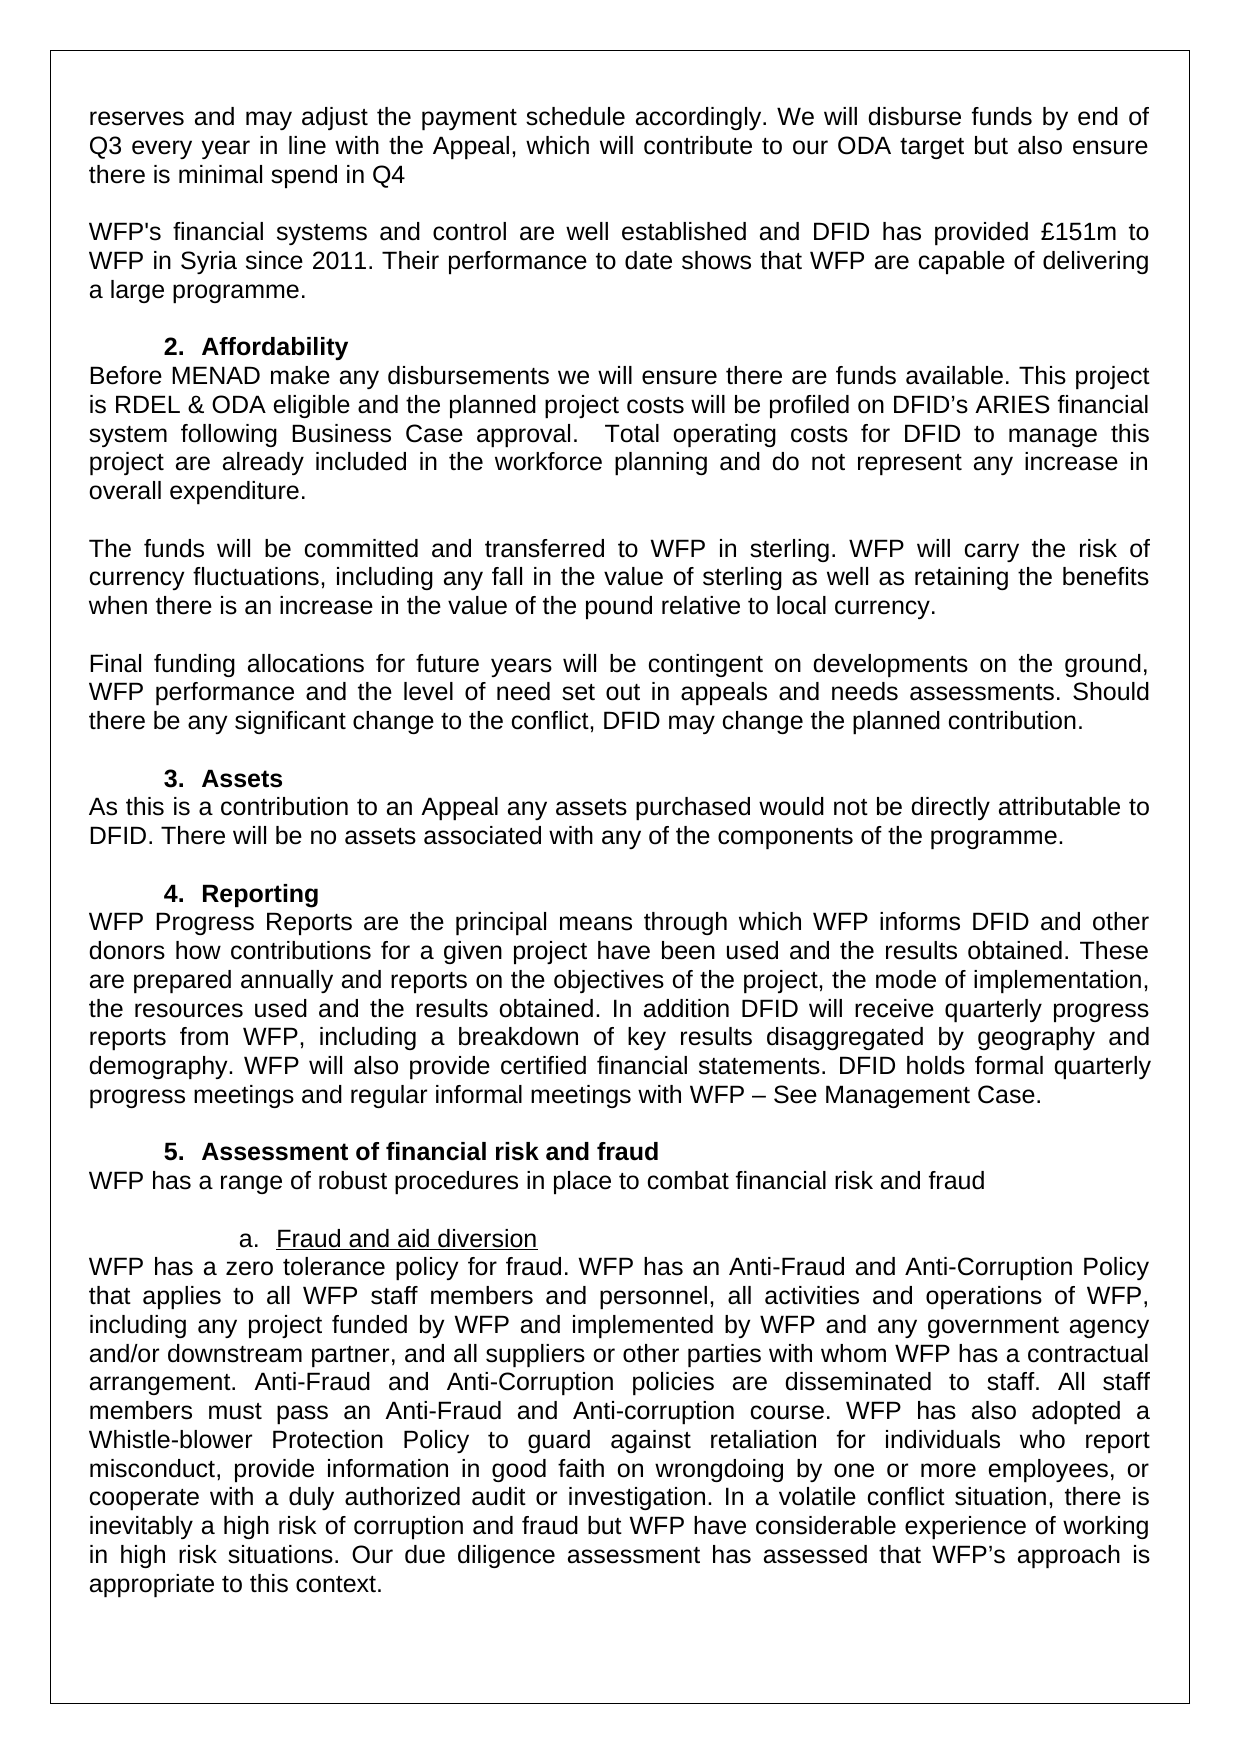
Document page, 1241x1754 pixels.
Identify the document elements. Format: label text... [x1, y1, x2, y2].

list Assets [164, 764, 1152, 792]
text Before MENAD make any disbursements we will ensure there are funds available. This project is RDEL & ODA eligible and the planned project costs will be profiled on DFID’s ARIES financial system following Business Case approval. Total operating costs for DFID to manage this project are already included in the workforce planning and do not represent any increase in overall expenditure. [89, 361, 1152, 505]
list Reporting [164, 879, 1152, 907]
text WFP has a zero tolerance policy for fraud. WFP has an Anti-Fraud and Anti-Corruption Policy that applies to all WFP staff members and personnel, all activities and operations of WFP, including any project funded by WFP and implemented by WFP and any government agency and/or downstream partner, and all suppliers or other parties with whom WFP has a contractual arrangement. Anti-Fraud and Anti-Corruption policies are disseminated to staff. All staff members must pass an Anti-Fraud and Anti-corruption course. WFP has also adopted a Whistle-blower Protection Policy to guard against retaliation for individuals who report misconduct, provide information in good faith on wrongdoing by one or more employees, or cooperate with a duly authorized audit or investigation. In a volatile conflict situation, there is inevitably a high risk of corruption and fraud but WFP have considerable experience of working in high risk situations. Our due diligence assessment has assessed that WFP’s approach is appropriate to this context. [89, 1252, 1152, 1597]
list Assessment of financial risk and fraud [164, 1137, 1152, 1166]
text WFP has a range of robust procedures in place to combat financial risk and fraud [89, 1166, 1152, 1195]
list Fraud and aid diversion [239, 1224, 1152, 1252]
text The funds will be committed and transferred to WFP in sterling. WFP will carry the risk of currency fluctuations, including any fall in the value of sterling as well as retaining the benefits when there is an increase in the value of the pound relative to local currency. [89, 534, 1152, 620]
text reserves and may adjust the payment schedule accordingly. We will disburse funds by end of Q3 every year in line with the Appeal, which will contribute to our ODA target but also ensure there is minimal spend in Q4 [89, 102, 1152, 189]
text As this is a contribution to an Appeal any assets purchased would not be directly attributable to DFID. There will be no assets associated with any of the components of the programme. [89, 792, 1152, 850]
text WFP's financial systems and control are well established and DFID has provided £151m to WFP in Syria since 2011. Their performance to date shows that WFP are capable of delivering a large programme. [89, 217, 1152, 304]
list Affordability [164, 332, 1152, 361]
text WFP Progress Reports are the principal means through which WFP informs DFID and other donors how contributions for a given project have been used and the results obtained. These are prepared annually and reports on the objectives of the project, the mode of implementation, the resources used and the results obtained. In addition DFID will receive quarterly progress reports from WFP, including a breakdown of key results disaggregated by geography and demography. WFP will also provide certified financial statements. DFID holds formal quarterly progress meetings and regular informal meetings with WFP – See Management Case. [89, 907, 1152, 1109]
text Final funding allocations for future years will be contingent on developments on the ground, WFP performance and the level of need set out in appeals and needs assessments. Should there be any significant change to the conflict, DFID may change the planned contribution. [89, 649, 1152, 735]
